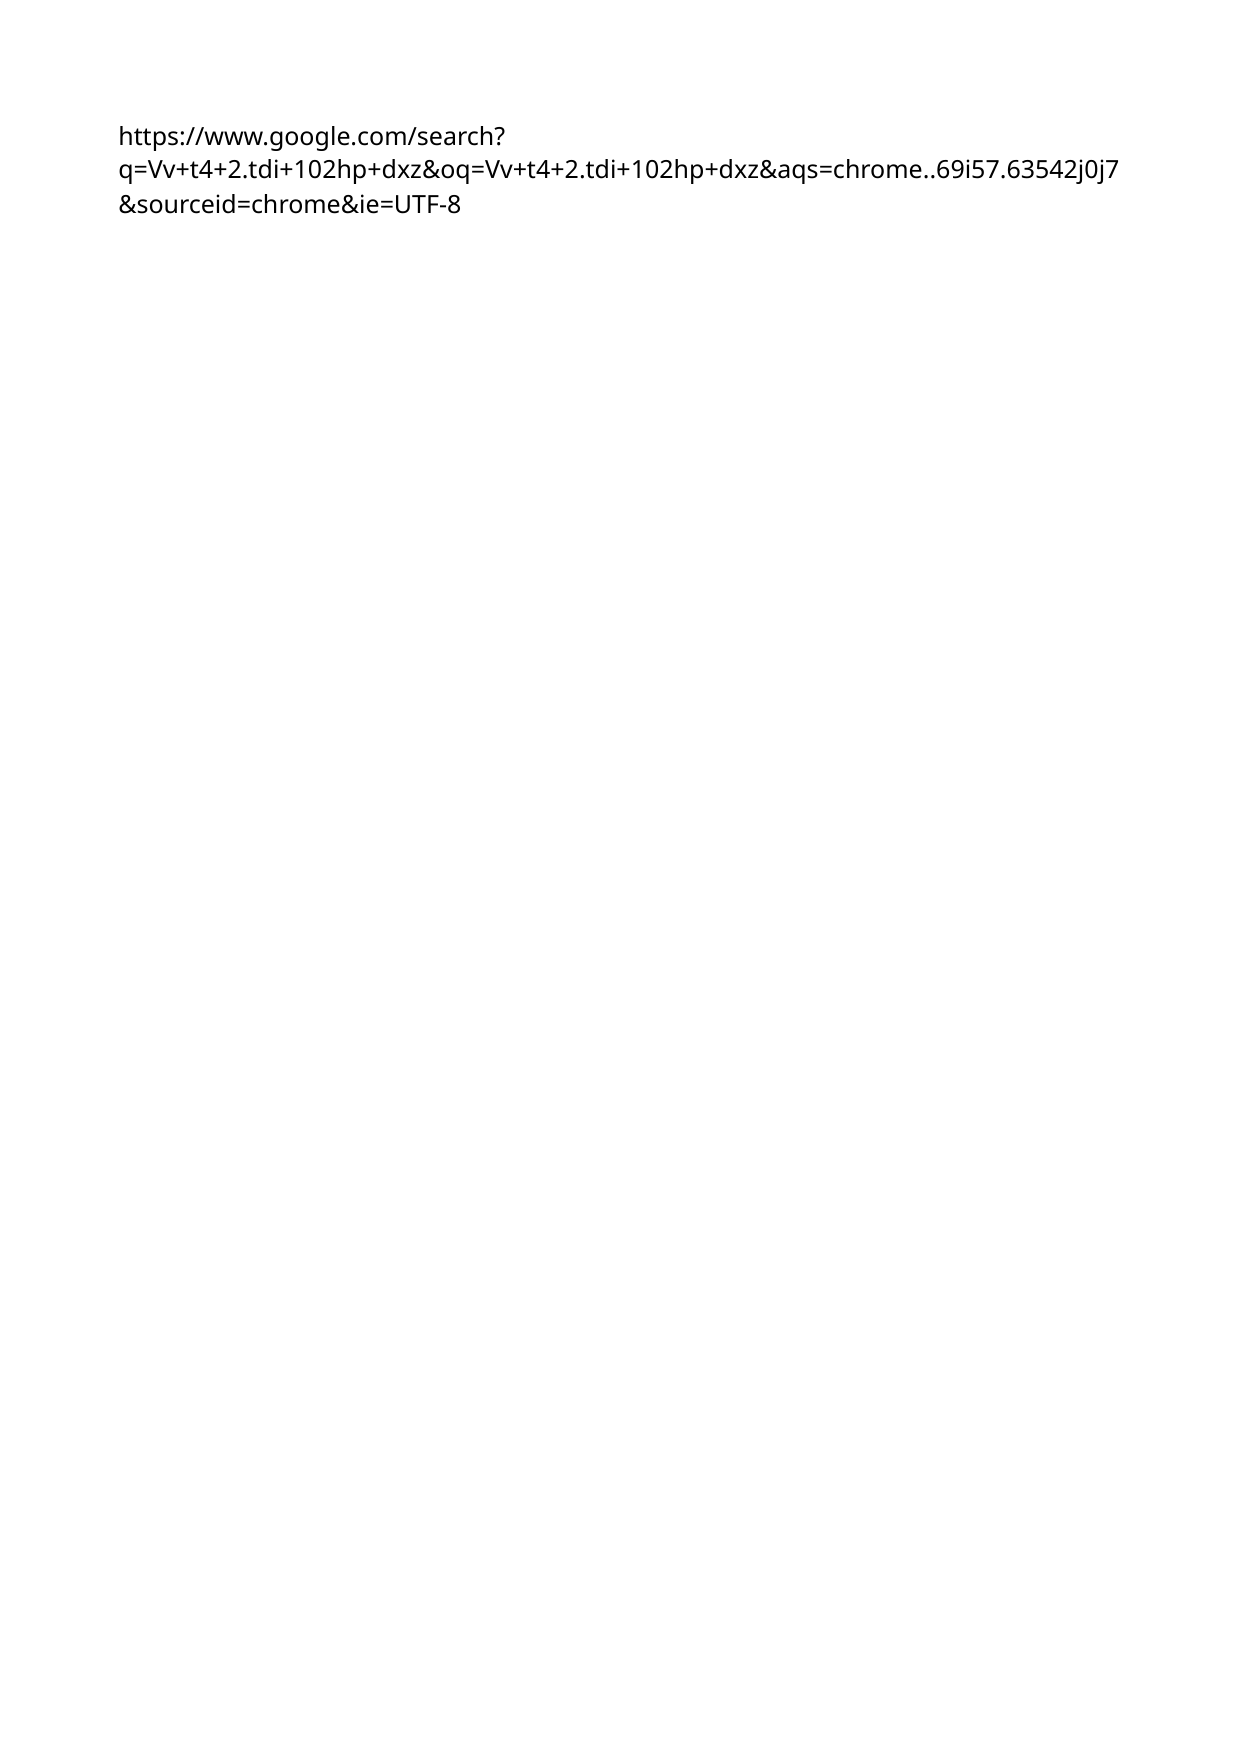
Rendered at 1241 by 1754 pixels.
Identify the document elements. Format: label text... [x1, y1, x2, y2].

text https://www.google.com/search?q=Vv+t4+2.tdi+102hp+dxz&oq=Vv+t4+2.tdi+102hp+dxz&aqs=chrome..69i57.63542j0j7&sourceid=chrome&ie=UTF-8 [118, 118, 1122, 220]
